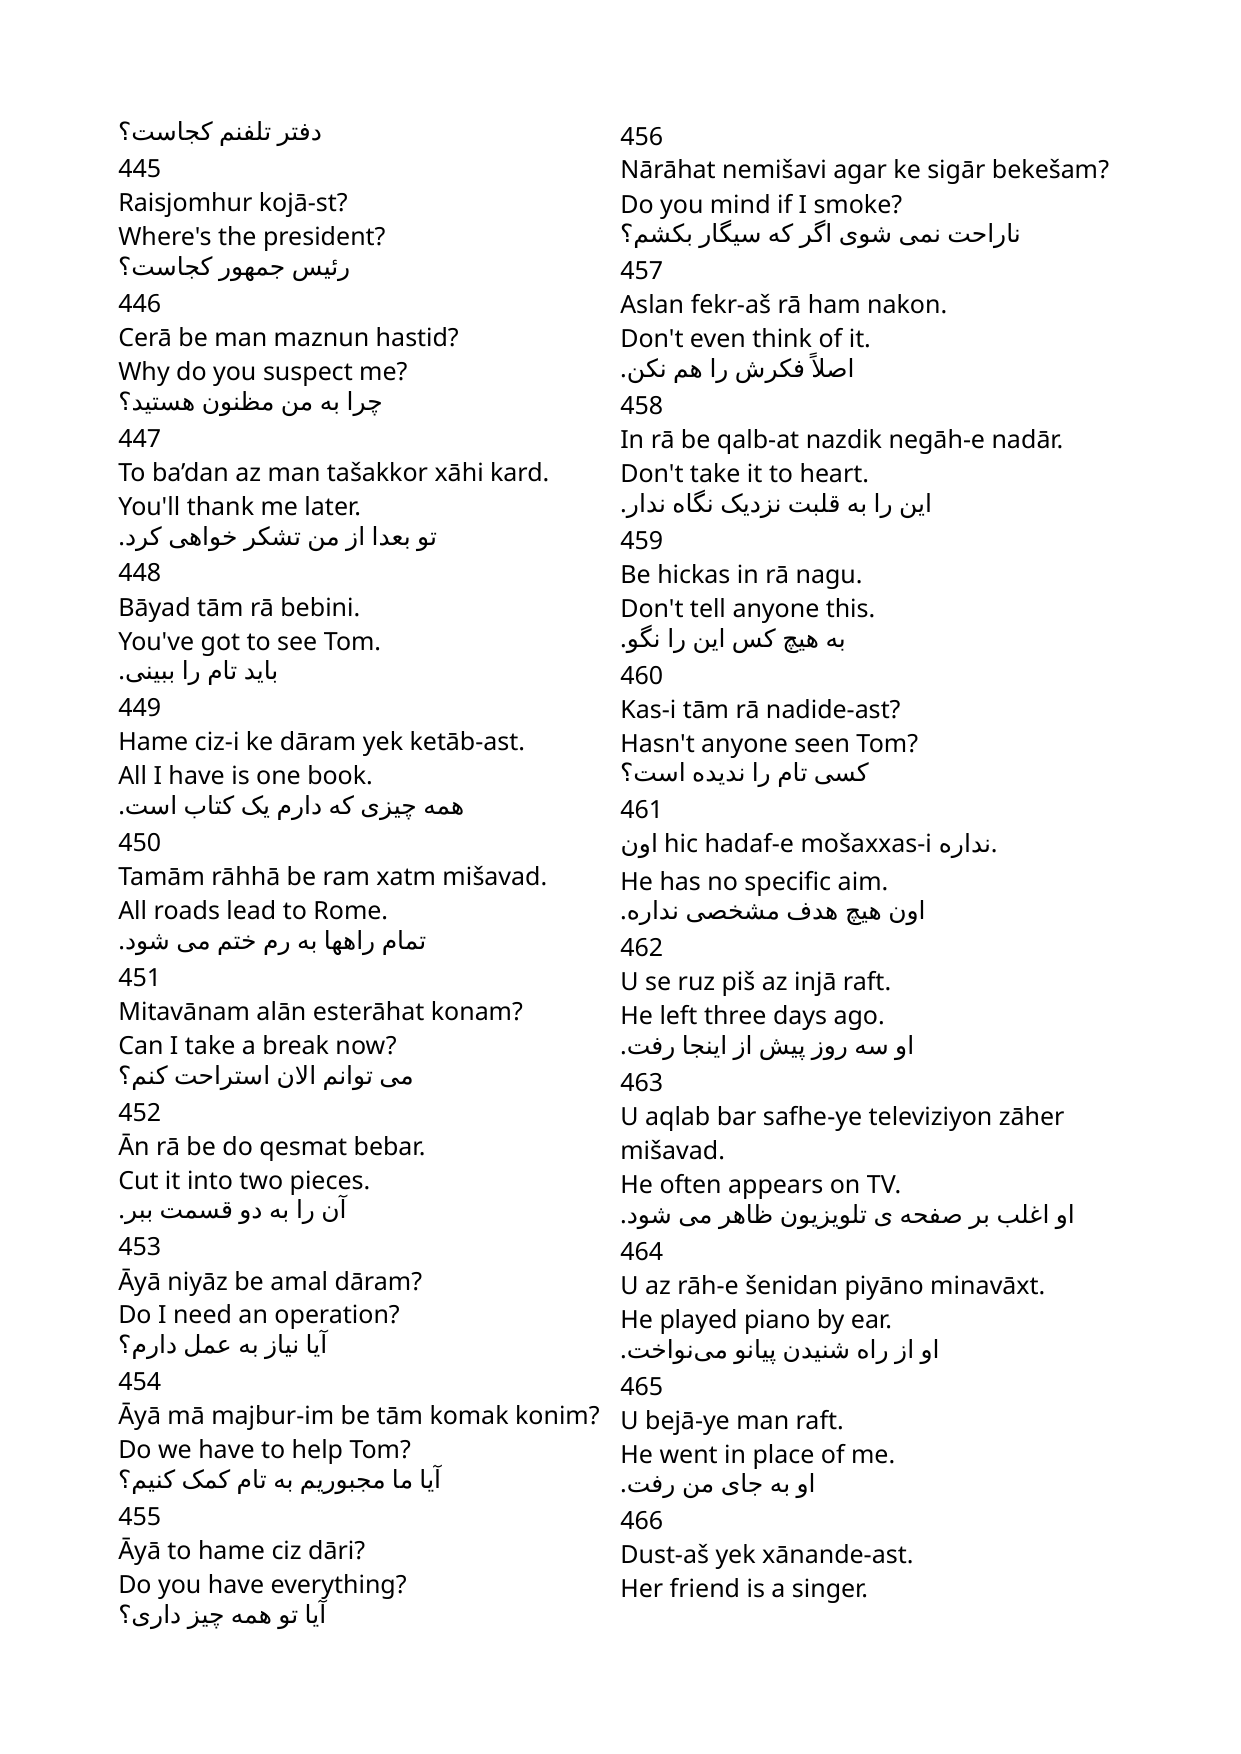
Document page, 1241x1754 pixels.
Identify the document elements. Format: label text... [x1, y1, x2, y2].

text می توانم الان استراحت کنم؟ [118, 1062, 620, 1094]
text He often appears on TV. [620, 1167, 1122, 1201]
text این را به قلبت نزدیک نگاه ندار. [620, 490, 1122, 522]
text U az rāh-e šenidan piyāno mi‌navāxt. [620, 1267, 1122, 1302]
text 451 [118, 959, 620, 993]
text Why do you suspect me? [118, 354, 620, 388]
text آیا تو همه چیز داری؟ [118, 1601, 620, 1633]
text Dust-aš yek xānande-ast. [620, 1537, 1122, 1571]
text Hasn't anyone seen Tom? [620, 725, 1122, 759]
text Tamām rāh‌hā be ram xatm mi‌šavad. [118, 859, 620, 893]
text آیا نیاز به عمل دارم؟ [118, 1331, 620, 1364]
text Don't take it to heart. [620, 456, 1122, 490]
text U bejā-ye man raft. [620, 1402, 1122, 1436]
text 446 [118, 286, 620, 319]
text 460 [620, 657, 1122, 691]
text به هیچ کس این را نگو. [620, 625, 1122, 657]
text He went in place of me. [620, 1436, 1122, 1470]
text Do you have everything? [118, 1567, 620, 1601]
text 463 [620, 1064, 1122, 1099]
text اون hic hadaf-e mošaxxas-i نداره. [620, 826, 1122, 863]
text All roads lead to Rome. [118, 893, 620, 927]
text Mi‌tavānam alān esterāhat konam? [118, 993, 620, 1028]
text U se ruz piš az injā raft. [620, 964, 1122, 998]
text Can I take a break now? [118, 1028, 620, 1062]
text You've got to see Tom. [118, 623, 620, 657]
text 454 [118, 1364, 620, 1398]
text Āyā mā majbur-im be tām komak konim? [118, 1398, 620, 1432]
text 455 [118, 1499, 620, 1533]
text Her friend is a singer. [620, 1571, 1122, 1605]
text To ba’dan az man tašakkor xāhi kard. [118, 454, 620, 488]
text Be hickas in rā nagu. [620, 557, 1122, 591]
text 457 [620, 253, 1122, 287]
text Āyā to hame ciz dāri? [118, 1533, 620, 1567]
text آن را به دو قسمت ببر. [118, 1196, 620, 1229]
text You'll thank me later. [118, 488, 620, 522]
text 462 [620, 930, 1122, 964]
text Cut it into two pieces. [118, 1162, 620, 1196]
text 466 [620, 1503, 1122, 1537]
text Nārāhat nemi‌šavi agar ke sigār bekešam? [620, 152, 1122, 186]
text 453 [118, 1229, 620, 1263]
text Cerā be man maznun hastid? [118, 319, 620, 354]
text Ān rā be do qesmat bebar. [118, 1128, 620, 1162]
text تو بعدا از من تشکر خواهی کرد. [118, 522, 620, 555]
text اصلاً فکرش را هم نکن. [620, 355, 1122, 388]
text او به جای من رفت. [620, 1470, 1122, 1503]
text اون هیچ هدف مشخصی نداره. [620, 897, 1122, 930]
text همه چیزی که دارم یک کتاب است. [118, 792, 620, 825]
text Kas-i tām rā nadide-ast? [620, 691, 1122, 725]
text He left three days ago. [620, 998, 1122, 1032]
text Do I need an operation? [118, 1297, 620, 1331]
text دفتر تلفنم کجاست؟ [118, 118, 620, 151]
text ناراحت نمی شوی اگر که سیگار بکشم؟ [620, 220, 1122, 253]
text 447 [118, 420, 620, 454]
text او از راه شنیدن پیانو می‌نواخت. [620, 1336, 1122, 1368]
text Āyā niyāz be amal dāram? [118, 1263, 620, 1297]
text 445 [118, 151, 620, 185]
text Where's the president? [118, 219, 620, 253]
text 464 [620, 1233, 1122, 1267]
text Raisjomhur kojā-st? [118, 185, 620, 219]
text 459 [620, 522, 1122, 557]
text 465 [620, 1368, 1122, 1402]
text All I have is one book. [118, 758, 620, 792]
text Do you mind if I smoke? [620, 186, 1122, 220]
text U aqlab bar safhe‌-ye televiziyon zāher mi‌šavad. [620, 1099, 1122, 1167]
text 461 [620, 792, 1122, 826]
text 452 [118, 1094, 620, 1128]
text He played piano by ear. [620, 1302, 1122, 1336]
text Aslan fekr-aš rā ham nakon. [620, 287, 1122, 321]
text 449 [118, 690, 620, 724]
text In rā be qalb-at nazdik negāh-e nadār. [620, 422, 1122, 456]
text 448 [118, 555, 620, 589]
text 450 [118, 825, 620, 859]
text Don't tell anyone this. [620, 591, 1122, 625]
text آیا ما مجبوریم به تام کمک کنیم؟ [118, 1466, 620, 1499]
text تمام راهها به رم ختم می شود. [118, 927, 620, 959]
text Bāyad tām rā bebini. [118, 589, 620, 623]
text باید تام را ببینی. [118, 657, 620, 690]
text رئیس جمهور کجاست؟ [118, 253, 620, 286]
text Hame ciz-i ke dāram yek ketāb-ast. [118, 724, 620, 758]
text کسی تام را ندیده است؟ [620, 759, 1122, 792]
text چرا به من مظنون هستید؟ [118, 388, 620, 420]
text او اغلب بر صفحه ی تلویزیون ظاهر می شود. [620, 1201, 1122, 1233]
text 458 [620, 388, 1122, 422]
text Do we have to help Tom? [118, 1432, 620, 1466]
text He has no specific aim. [620, 863, 1122, 897]
text Don't even think of it. [620, 321, 1122, 355]
text او سه روز پیش از اینجا رفت. [620, 1032, 1122, 1064]
text 456 [620, 118, 1122, 152]
